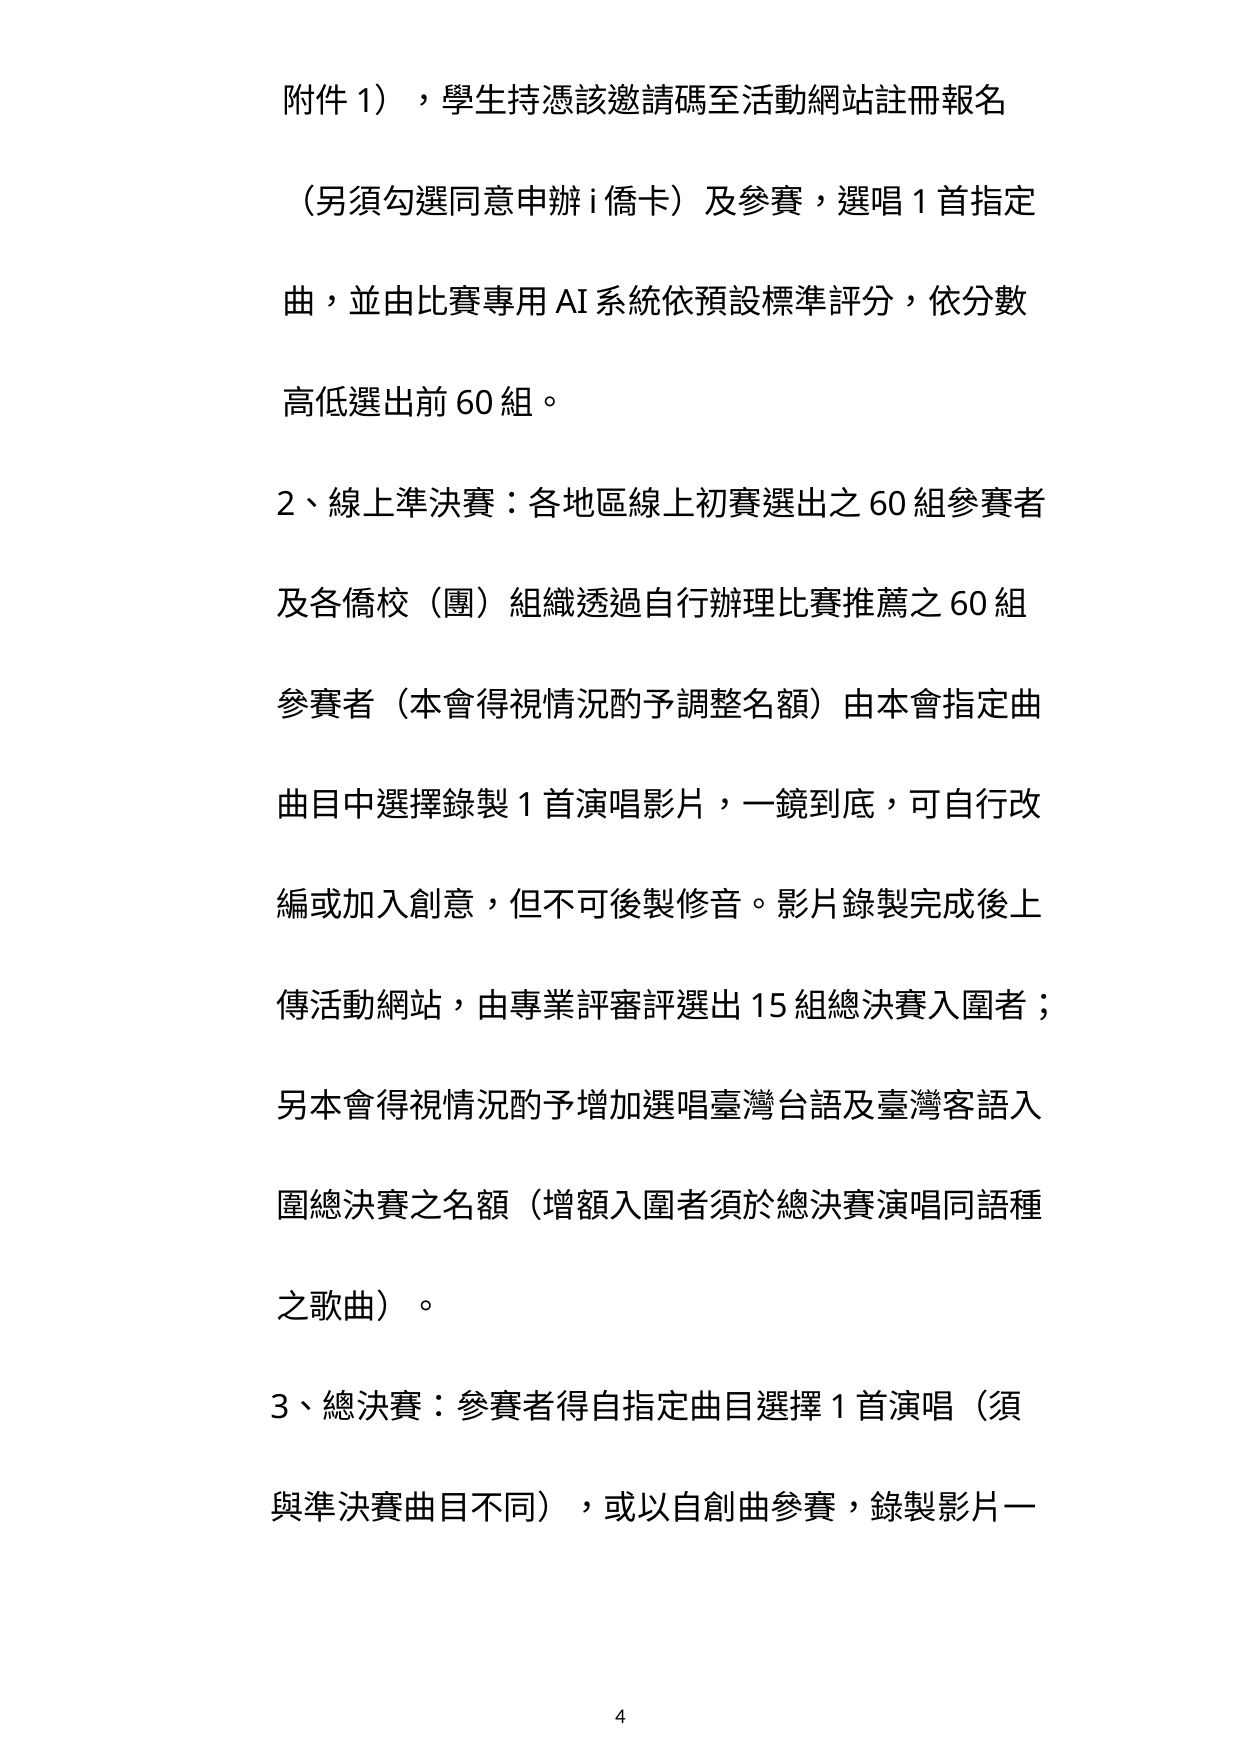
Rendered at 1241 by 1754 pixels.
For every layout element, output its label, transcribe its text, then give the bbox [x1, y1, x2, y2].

text 附件1），學生持憑該邀請碼至活動網站註冊報名（另須勾選同意申辦i僑卡）及參賽，選唱1首指定曲，並由比賽專用AI系統依預設標準評分，依分數高低選出前60組。 [282, 74, 1053, 424]
text 2、線上準決賽：各地區線上初賽選出之60組參賽者及各僑校（團）組織透過自行辦理比賽推薦之60組參賽者（本會得視情況酌予調整名額）由本會指定曲曲目中選擇錄製1首演唱影片，一鏡到底，可自行改編或加入創意，但不可後製修音。影片錄製完成後上傳活動網站，由專業評審評選出15組總決賽入圍者；另本會得視情況酌予增加選唱臺灣台語及臺灣客語入圍總決賽之名額（增額入圍者須於總決賽演唱同語種之歌曲）。 [276, 476, 1053, 1328]
text 3、總決賽：參賽者得自指定曲目選擇1首演唱（須與準決賽曲目不同），或以自創曲參賽，錄製影片一 [270, 1380, 1053, 1529]
